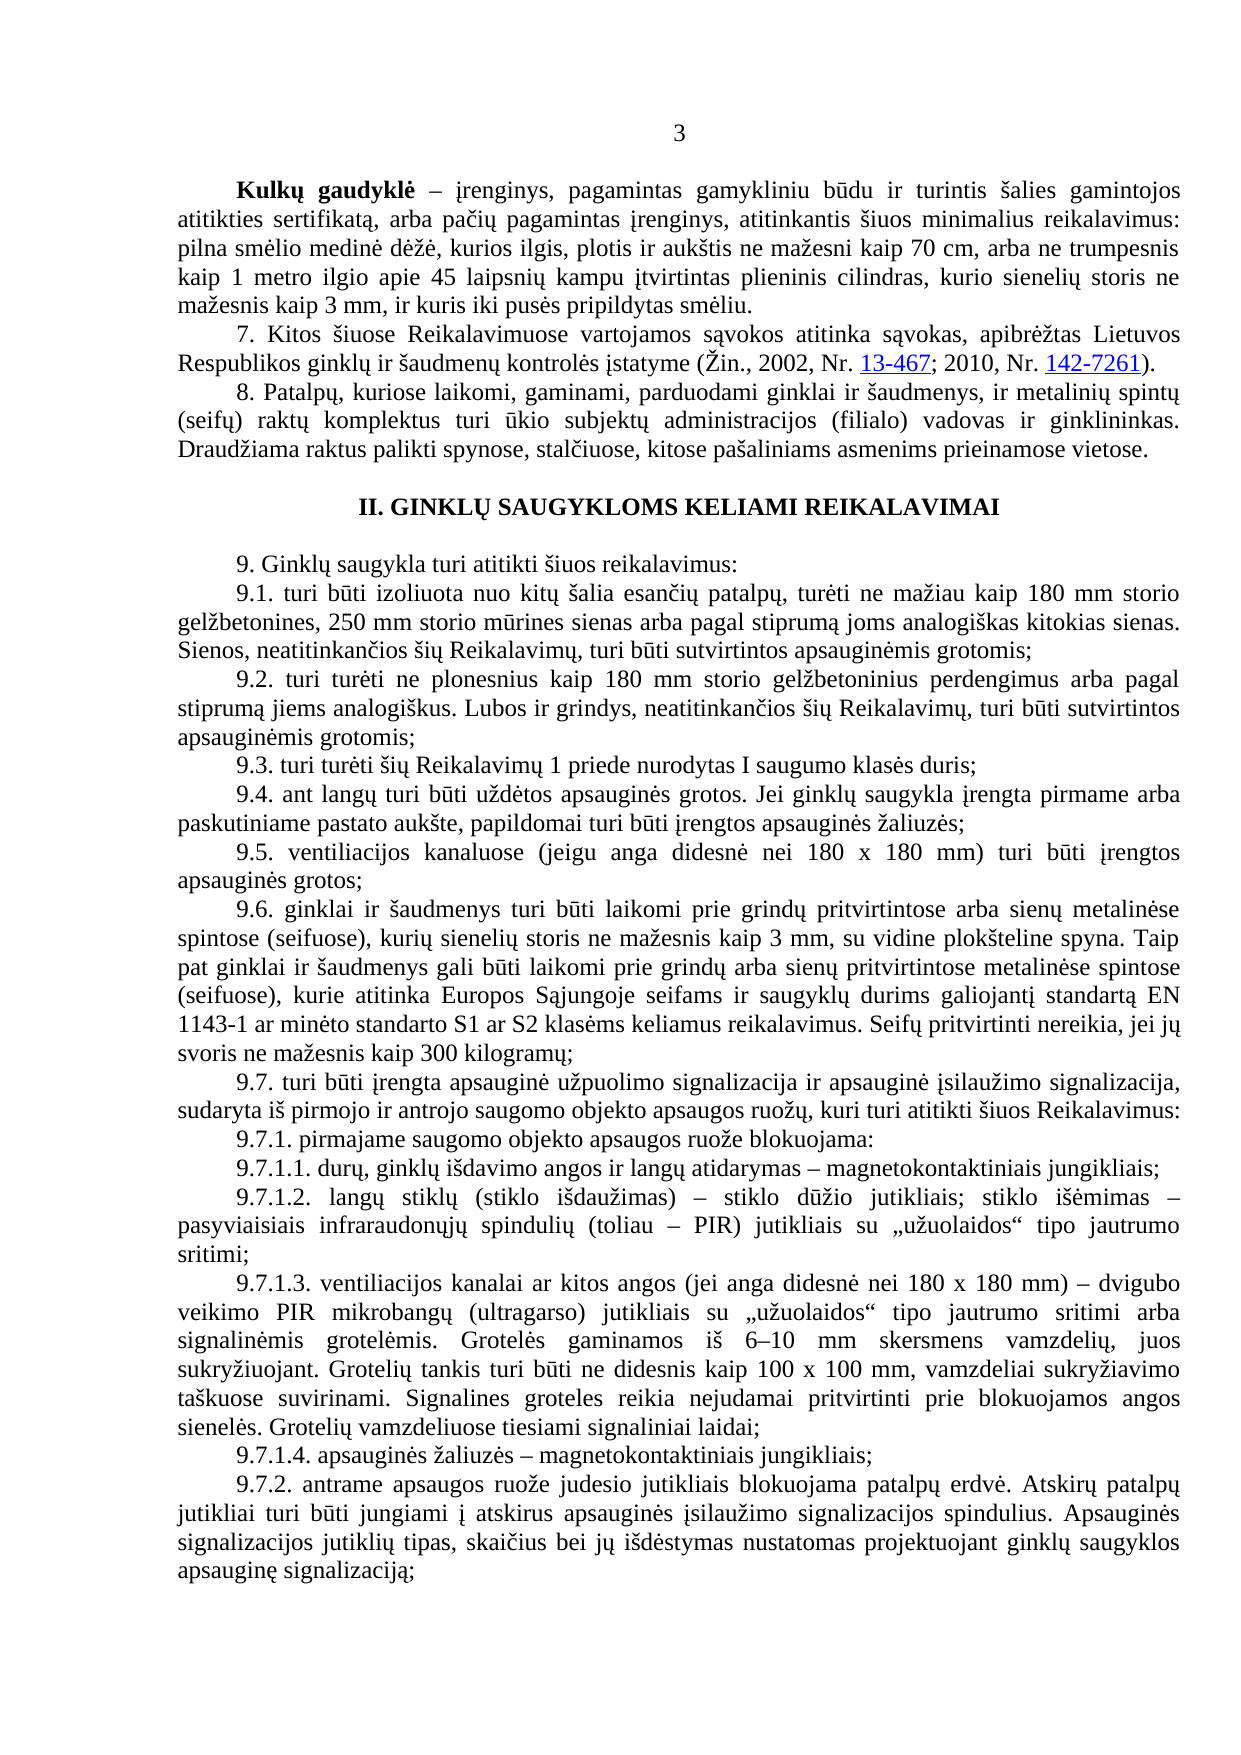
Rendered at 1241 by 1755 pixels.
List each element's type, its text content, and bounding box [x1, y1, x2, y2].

text 9.4. ant langų turi būti uždėtos apsauginės grotos. Jei ginklų saugykla įrengta pirmame arba paskutiniame pastato aukšte, papildomai turi būti įrengtos apsauginės žaliuzės; [177, 779, 1181, 837]
text 9.7.1.4. apsauginės žaliuzės – magnetokontaktiniais jungikliais; [177, 1441, 1181, 1469]
text 9.5. ventiliacijos kanaluose (jeigu anga didesnė nei 180 x 180 mm) turi būti įrengtos apsauginės grotos; [177, 837, 1181, 894]
text 8. Patalpų, kuriose laikomi, gaminami, parduodami ginklai ir šaudmenys, ir metalinių spintų (seifų) raktų komplektus turi ūkio subjektų administracijos (filialo) vadovas ir ginklininkas. Draudžiama raktus palikti spynose, stalčiuose, kitose pašaliniams asmenims prieinamose vietose. [177, 377, 1181, 463]
text 9.7.1. pirmajame saugomo objekto apsaugos ruože blokuojama: [177, 1124, 1181, 1153]
text 9.7.2. antrame apsaugos ruože judesio jutikliais blokuojama patalpų erdvė. Atskirų patalpų jutikliai turi būti jungiami į atskirus apsauginės įsilaužimo signalizacijos spindulius. Apsauginės signalizacijos jutiklių tipas, skaičius bei jų išdėstymas nustatomas projektuojant ginklų saugyklos apsauginę signalizaciją; [177, 1469, 1181, 1584]
text 9.1. turi būti izoliuota nuo kitų šalia esančių patalpų, turėti ne mažiau kaip 180 mm storio gelžbetonines, 250 mm storio mūrines sienas arba pagal stiprumą joms analogiškas kitokias sienas. Sienos, neatitinkančios šių Reikalavimų, turi būti sutvirtintos apsauginėmis grotomis; [177, 578, 1181, 664]
text 9.7.1.2. langų stiklų (stiklo išdaužimas) – stiklo dūžio jutikliais; stiklo išėmimas – pasyviaisiais infraraudonųjų spindulių (toliau – PIR) jutikliais su „užuolaidos“ tipo jautrumo sritimi; [177, 1182, 1181, 1268]
text 9.7. turi būti įrengta apsauginė užpuolimo signalizacija ir apsauginė įsilaužimo signalizacija, sudaryta iš pirmojo ir antrojo saugomo objekto apsaugos ruožų, kuri turi atitikti šiuos Reikalavimus: [177, 1067, 1181, 1124]
text 9.7.1.3. ventiliacijos kanalai ar kitos angos (jei anga didesnė nei 180 x 180 mm) – dvigubo veikimo PIR mikrobangų (ultragarso) jutikliais su „užuolaidos“ tipo jautrumo sritimi arba signalinėmis grotelėmis. Grotelės gaminamos iš 6–10 mm skersmens vamzdelių, juos sukryžiuojant. Grotelių tankis turi būti ne didesnis kaip 100 x 100 mm, vamzdeliai sukryžiavimo taškuose suvirinami. Signalines groteles reikia nejudamai pritvirtinti prie blokuojamos angos sienelės. Grotelių vamzdeliuose tiesiami signaliniai laidai; [177, 1268, 1181, 1441]
text 9.6. ginklai ir šaudmenys turi būti laikomi prie grindų pritvirtintose arba sienų metalinėse spintose (seifuose), kurių sienelių storis ne mažesnis kaip 3 mm, su vidine plokšteline spyna. Taip pat ginklai ir šaudmenys gali būti laikomi prie grindų arba sienų pritvirtintose metalinėse spintose (seifuose), kurie atitinka Europos Sąjungoje seifams ir saugyklų durims galiojantį standartą EN 1143-1 ar minėto standarto S1 ar S2 klasėms keliamus reikalavimus. Seifų pritvirtinti nereikia, jei jų svoris ne mažesnis kaip 300 kilogramų; [177, 894, 1181, 1067]
text 7. Kitos šiuose Reikalavimuose vartojamos sąvokos atitinka sąvokas, apibrėžtas Lietuvos Respublikos ginklų ir šaudmenų kontrolės įstatyme (Žin., 2002, Nr. 13-467; 2010, Nr. 142-7261). [177, 319, 1181, 377]
text Kulkų gaudyklė – įrenginys, pagamintas gamykliniu būdu ir turintis šalies gamintojos atitikties sertifikatą, arba pačių pagamintas įrenginys, atitinkantis šiuos minimalius reikalavimus: pilna smėlio medinė dėžė, kurios ilgis, plotis ir aukštis ne mažesni kaip 70 cm, arba ne trumpesnis kaip 1 metro ilgio apie 45 laipsnių kampu įtvirtintas plieninis cilindras, kurio sienelių storis ne mažesnis kaip 3 mm, ir kuris iki pusės pripildytas smėliu. [177, 176, 1181, 319]
text 9.7.1.1. durų, ginklų išdavimo angos ir langų atidarymas – magnetokontaktiniais jungikliais; [177, 1153, 1181, 1182]
text 9.2. turi turėti ne plonesnius kaip 180 mm storio gelžbetoninius perdengimus arba pagal stiprumą jiems analogiškus. Lubos ir grindys, neatitinkančios šių Reikalavimų, turi būti sutvirtintos apsauginėmis grotomis; [177, 664, 1181, 751]
text 9. Ginklų saugykla turi atitikti šiuos reikalavimus: [177, 549, 1181, 578]
text 9.3. turi turėti šių Reikalavimų 1 priede nurodytas I saugumo klasės duris; [177, 751, 1181, 779]
text II. Ginklų saugykloms keliami reikalavimai [177, 492, 1181, 521]
